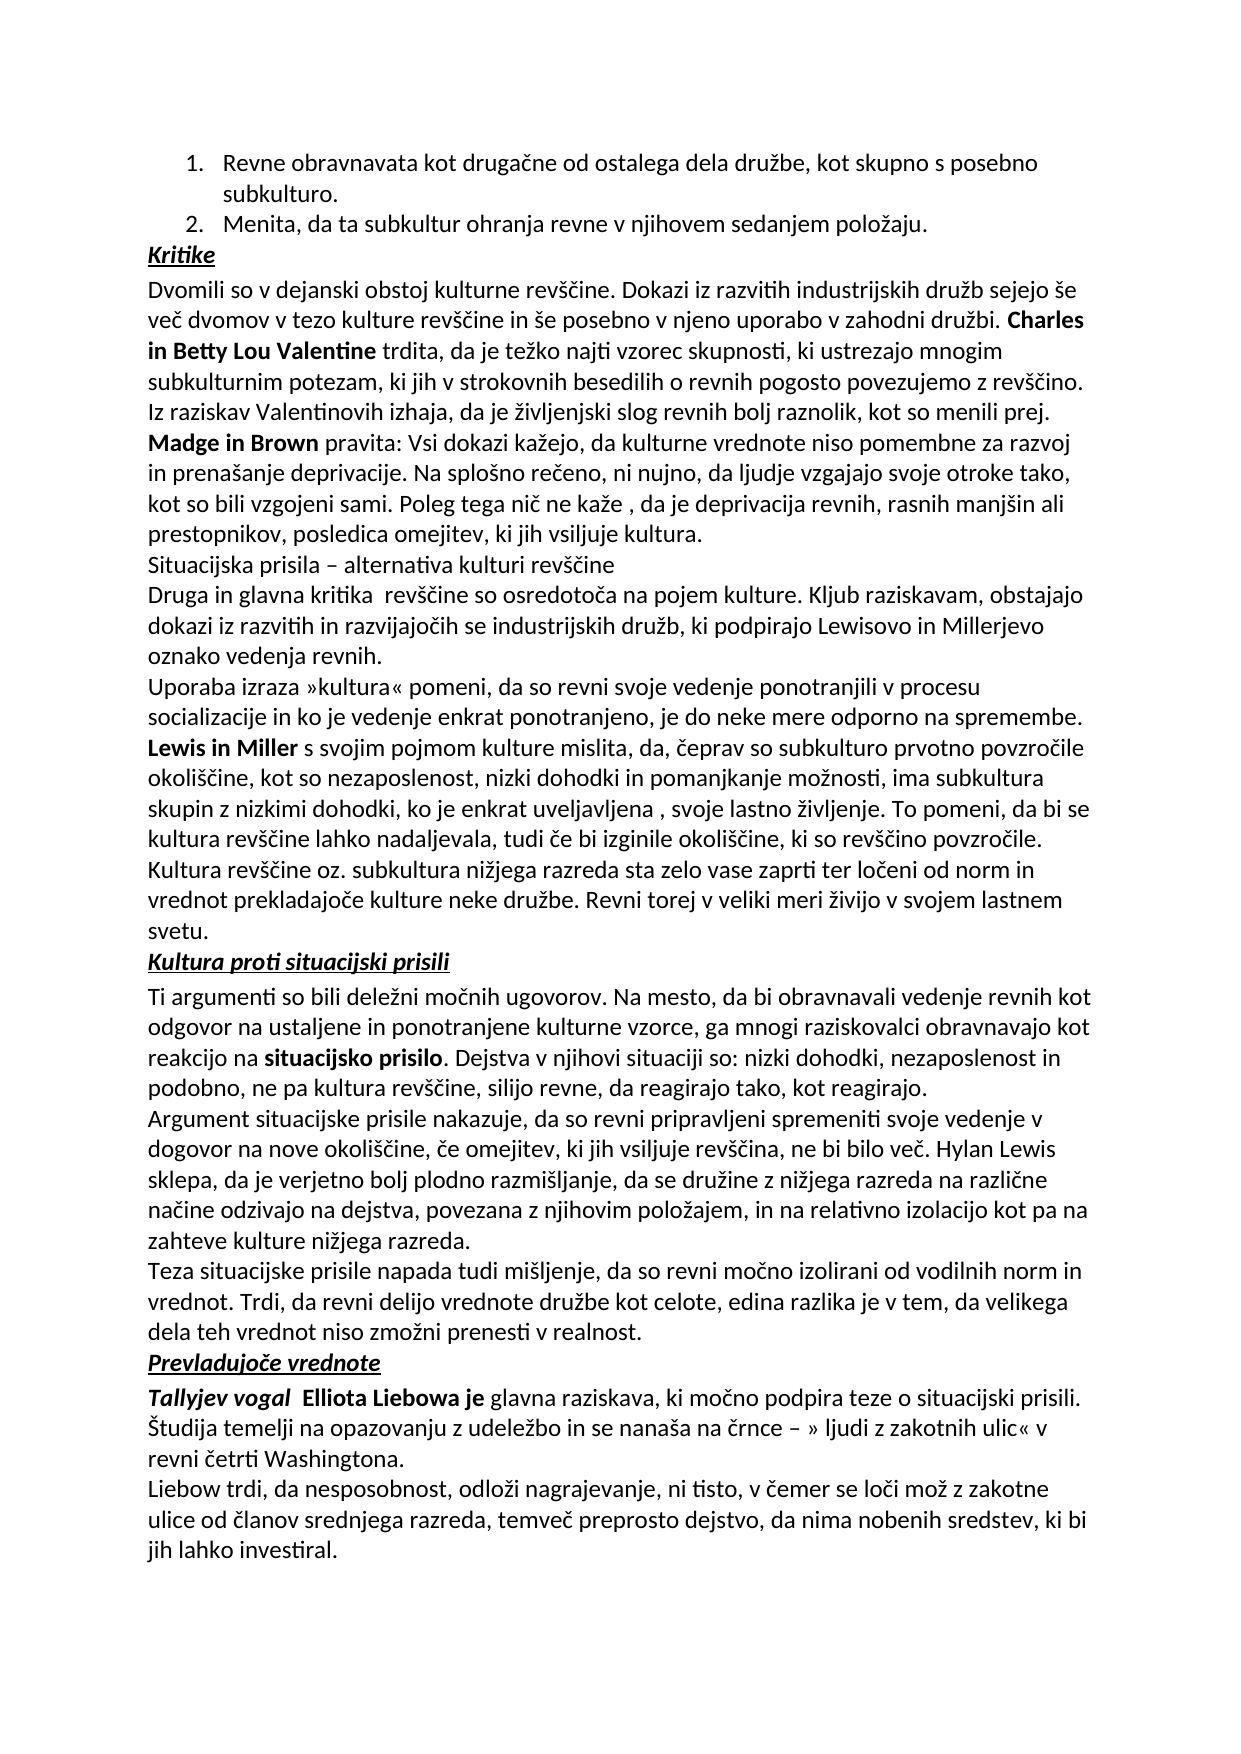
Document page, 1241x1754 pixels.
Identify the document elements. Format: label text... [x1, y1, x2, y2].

text Prevladujoče vrednote [148, 1347, 1093, 1377]
text Madge in Brown pravita: Vsi dokazi kažejo, da kulturne vrednote niso pomembne za razvoj in prenašanje deprivacije. Na splošno rečeno, ni nujno, da ljudje vzgajajo svoje otroke tako, kot so bili vzgojeni sami. Poleg tega nič ne kaže , da je deprivacija revnih, rasnih manjšin ali prestopnikov, posledica omejitev, ki jih vsiljuje kultura. [148, 427, 1093, 549]
text Kultura proti situacijski prisili [148, 946, 1093, 976]
text Lewis in Miller s svojim pojmom kulture mislita, da, čeprav so subkulturo prvotno povzročile okoliščine, kot so nezaposlenost, nizki dohodki in pomanjkanje možnosti, ima subkultura skupin z nizkimi dohodki, ko je enkrat uveljavljena , svoje lastno življenje. To pomeni, da bi se kultura revščine lahko nadaljevala, tudi če bi izginile okoliščine, ki so revščino povzročile. Kultura revščine oz. subkultura nižjega razreda sta zelo vase zaprti ter ločeni od norm in vrednot prekladajoče kulture neke družbe. Revni torej v veliki meri živijo v svojem lastnem svetu. [148, 732, 1093, 946]
text Liebow trdi, da nesposobnost, odloži nagrajevanje, ni tisto, v čemer se loči mož z zakotne ulice od članov srednjega razreda, temveč preprosto dejstvo, da nima nobenih sredstev, ki bi jih lahko investiral. [148, 1473, 1093, 1565]
text Situacijska prisila – alternativa kulturi revščine [148, 549, 1093, 579]
text Argument situacijske prisile nakazuje, da so revni pripravljeni spremeniti svoje vedenje v dogovor na nove okoliščine, če omejitev, ki jih vsiljuje revščina, ne bi bilo več. Hylan Lewis sklepa, da je verjetno bolj plodno razmišljanje, da se družine z nižjega razreda na različne načine odzivajo na dejstva, povezana z njihovim položajem, in na relativno izolacijo kot pa na zahteve kulture nižjega razreda. [148, 1103, 1093, 1255]
text Ti argumenti so bili deležni močnih ugovorov. Na mesto, da bi obravnavali vedenje revnih kot odgovor na ustaljene in ponotranjene kulturne vzorce, ga mnogi raziskovalci obravnavajo kot reakcijo na situacijsko prisilo. Dejstva v njihovi situaciji so: nizki dohodki, nezaposlenost in podobno, ne pa kultura revščine, silijo revne, da reagirajo tako, kot reagirajo. [148, 981, 1093, 1103]
text Uporaba izraza »kultura« pomeni, da so revni svoje vedenje ponotranjili v procesu socializacije in ko je vedenje enkrat ponotranjeno, je do neke mere odporno na spremembe. [148, 671, 1093, 732]
text Dvomili so v dejanski obstoj kulturne revščine. Dokazi iz razvitih industrijskih družb sejejo še več dvomov v tezo kulture revščine in še posebno v njeno uporabo v zahodni družbi. Charles in Betty Lou Valentine trdita, da je težko najti vzorec skupnosti, ki ustrezajo mnogim subkulturnim potezam, ki jih v strokovnih besedilih o revnih pogosto povezujemo z revščino. Iz raziskav Valentinovih izhaja, da je življenjski slog revnih bolj raznolik, kot so menili prej. [148, 274, 1093, 427]
list Revne obravnavata kot drugačne od ostalega dela družbe, kot skupno s posebno subkulturo. [185, 148, 1093, 209]
text Tallyjev vogal Elliota Liebowa je glavna raziskava, ki močno podpira teze o situacijski prisili. Študija temelji na opazovanju z udeležbo in se nanaša na črnce – » ljudi z zakotnih ulic« v revni četrti Washingtona. [148, 1382, 1093, 1473]
text Druga in glavna kritika revščine so osredotoča na pojem kulture. Kljub raziskavam, obstajajo dokazi iz razvitih in razvijajočih se industrijskih družb, ki podpirajo Lewisovo in Millerjevo oznako vedenja revnih. [148, 579, 1093, 671]
text Teza situacijske prisile napada tudi mišljenje, da so revni močno izolirani od vodilnih norm in vrednot. Trdi, da revni delijo vrednote družbe kot celote, edina razlika je v tem, da velikega dela teh vrednot niso zmožni prenesti v realnost. [148, 1255, 1093, 1347]
text Kritike [148, 239, 1093, 270]
list Menita, da ta subkultur ohranja revne v njihovem sedanjem položaju. [185, 209, 1093, 239]
